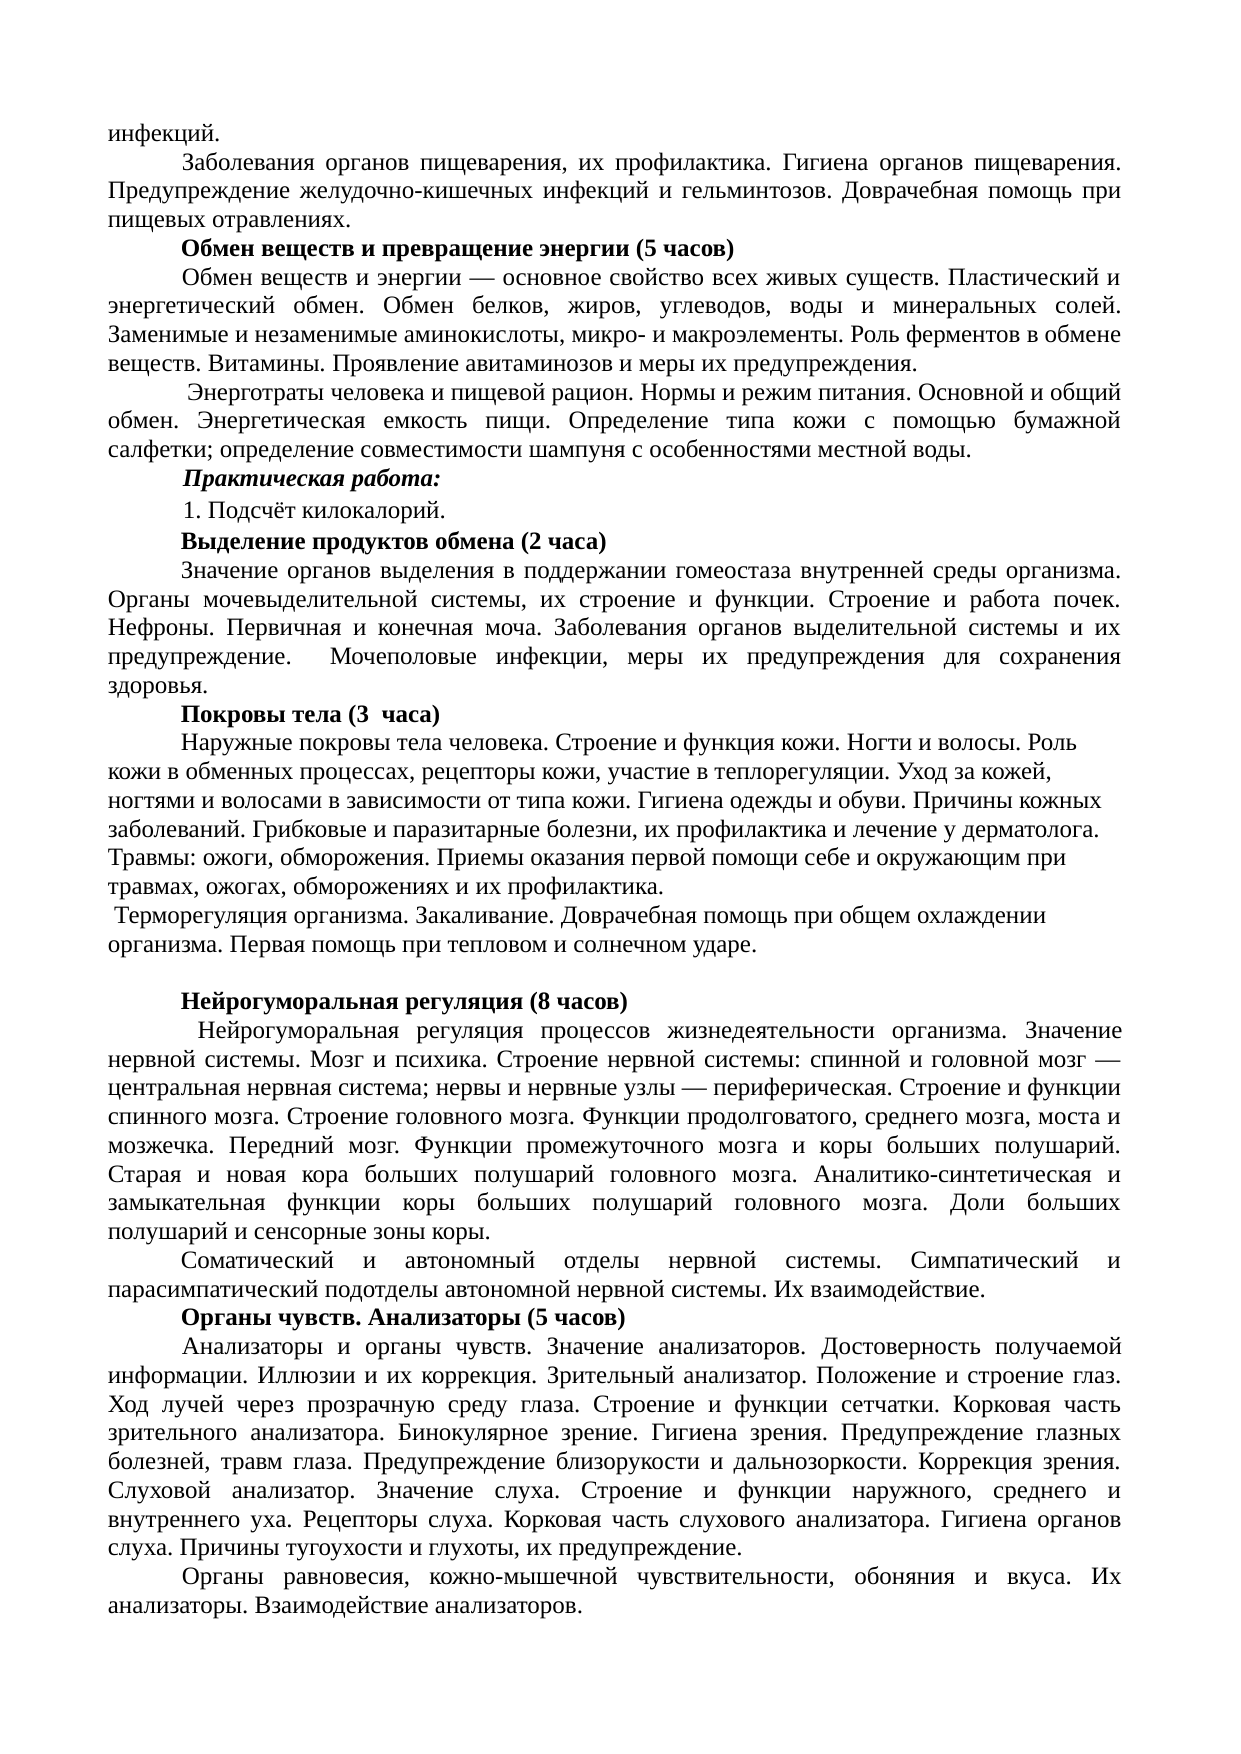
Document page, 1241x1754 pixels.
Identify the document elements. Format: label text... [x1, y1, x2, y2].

text Соматический и автономный отделы нервной системы. Симпатический и парасимпатический подотделы автономной нервной системы. Их взаимодействие. [108, 1245, 1122, 1302]
text Обмен веществ и превращение энергии (5 часов) [108, 233, 1122, 262]
text Выделение продуктов обмена (2 часа) [108, 526, 1122, 555]
text Покровы тела (3 часа) [108, 699, 1122, 727]
text Наружные покровы тела человека. Строение и функция кожи. Ногти и волосы. Роль кожи в обменных процессах, рецепторы кожи, участие в теплорегуляции. Уход за кожей, ногтями и волосами в зависимости от типа кожи. Гигиена одежды и обуви. Причины кожных заболеваний. Грибковые и паразитарные болезни, их профилактика и лечение у дерматолога. Травмы: ожоги, обморожения. Приемы оказания первой помощи себе и окружающим при травмах, ожогах, обморожениях и их профилактика. [108, 727, 1122, 900]
text Энерготраты человека и пищевой рацион. Нормы и режим питания. Основной и общий обмен. Энергетическая емкость пищи. Определение типа кожи с помощью бумажной салфетки; определение совместимости шампуня с особенностями местной воды. [108, 377, 1122, 463]
text Значение органов выделения в поддержании гомеостаза внутренней среды организма. Органы мочевыделительной системы, их строение и функции. Строение и работа почек. Нефроны. Первичная и конечная моча. Заболевания органов выделительной системы и их предупреждение. Мочеполовые инфекции, меры их предупреждения для сохранения здоровья. [108, 555, 1122, 699]
text Органы равновесия, кожно-мышечной чувствительности, обоняния и вкуса. Их анализаторы. Взаимодействие анализаторов. [108, 1561, 1122, 1619]
text Нейрогуморальная регуляция процессов жизнедеятельности организма. Значение нервной системы. Мозг и психика. Строение нервной системы: спинной и головной мозг — центральная нервная система; нервы и нервные узлы — периферическая. Строение и функции спинного мозга. Строение головного мозга. Функции продолговатого, среднего мозга, моста и мозжечка. Передний мозг. Функции промежуточного мозга и коры больших полушарий. Старая и новая кора больших полушарий головного мозга. Аналитико-синтетическая и замыкательная функции коры больших полушарий головного мозга. Доли больших полушарий и сенсорные зоны коры. [108, 1015, 1122, 1245]
text Практическая работа: [183, 463, 1122, 492]
text Органы чувств. Анализаторы (5 часов) [108, 1302, 1122, 1331]
text 1. Подсчёт килокалорий. [183, 495, 1122, 523]
text Обмен веществ и энергии — основное свойство всех живых существ. Пластический и энергетический обмен. Обмен белков, жиров, углеводов, воды и минеральных солей. Заменимые и незаменимые аминокислоты, микро- и макроэлементы. Роль ферментов в обмене веществ. Витамины. Проявление авитаминозов и меры их предупреждения. [108, 262, 1122, 377]
text Нейрогуморальная регуляция (8 часов) [108, 986, 1122, 1015]
text инфекций. [108, 118, 1122, 147]
text Заболевания органов пищеварения, их профилактика. Гигиена органов пищеварения. Предупреждение желудочно-кишечных инфекций и гельминтозов. Доврачебная помощь при пищевых отравлениях. [108, 147, 1122, 233]
text Анализаторы и органы чувств. Значение анализаторов. Достоверность получаемой информации. Иллюзии и их коррекция. Зрительный анализатор. Положение и строение глаз. Ход лучей через прозрачную среду глаза. Строение и функции сетчатки. Корковая часть зрительного анализатора. Бинокулярное зрение. Гигиена зрения. Предупреждение глазных болезней, травм глаза. Предупреждение близорукости и дальнозоркости. Коррекция зрения. Слуховой анализатор. Значение слуха. Строение и функции наружного, среднего и внутреннего уха. Рецепторы слуха. Корковая часть слухового анализатора. Гигиена органов слуха. Причины тугоухости и глухоты, их предупреждение. [108, 1331, 1122, 1561]
text Терморегуляция организма. Закаливание. Доврачебная помощь при общем охлаждении организма. Первая помощь при тепловом и солнечном ударе. [108, 900, 1122, 957]
